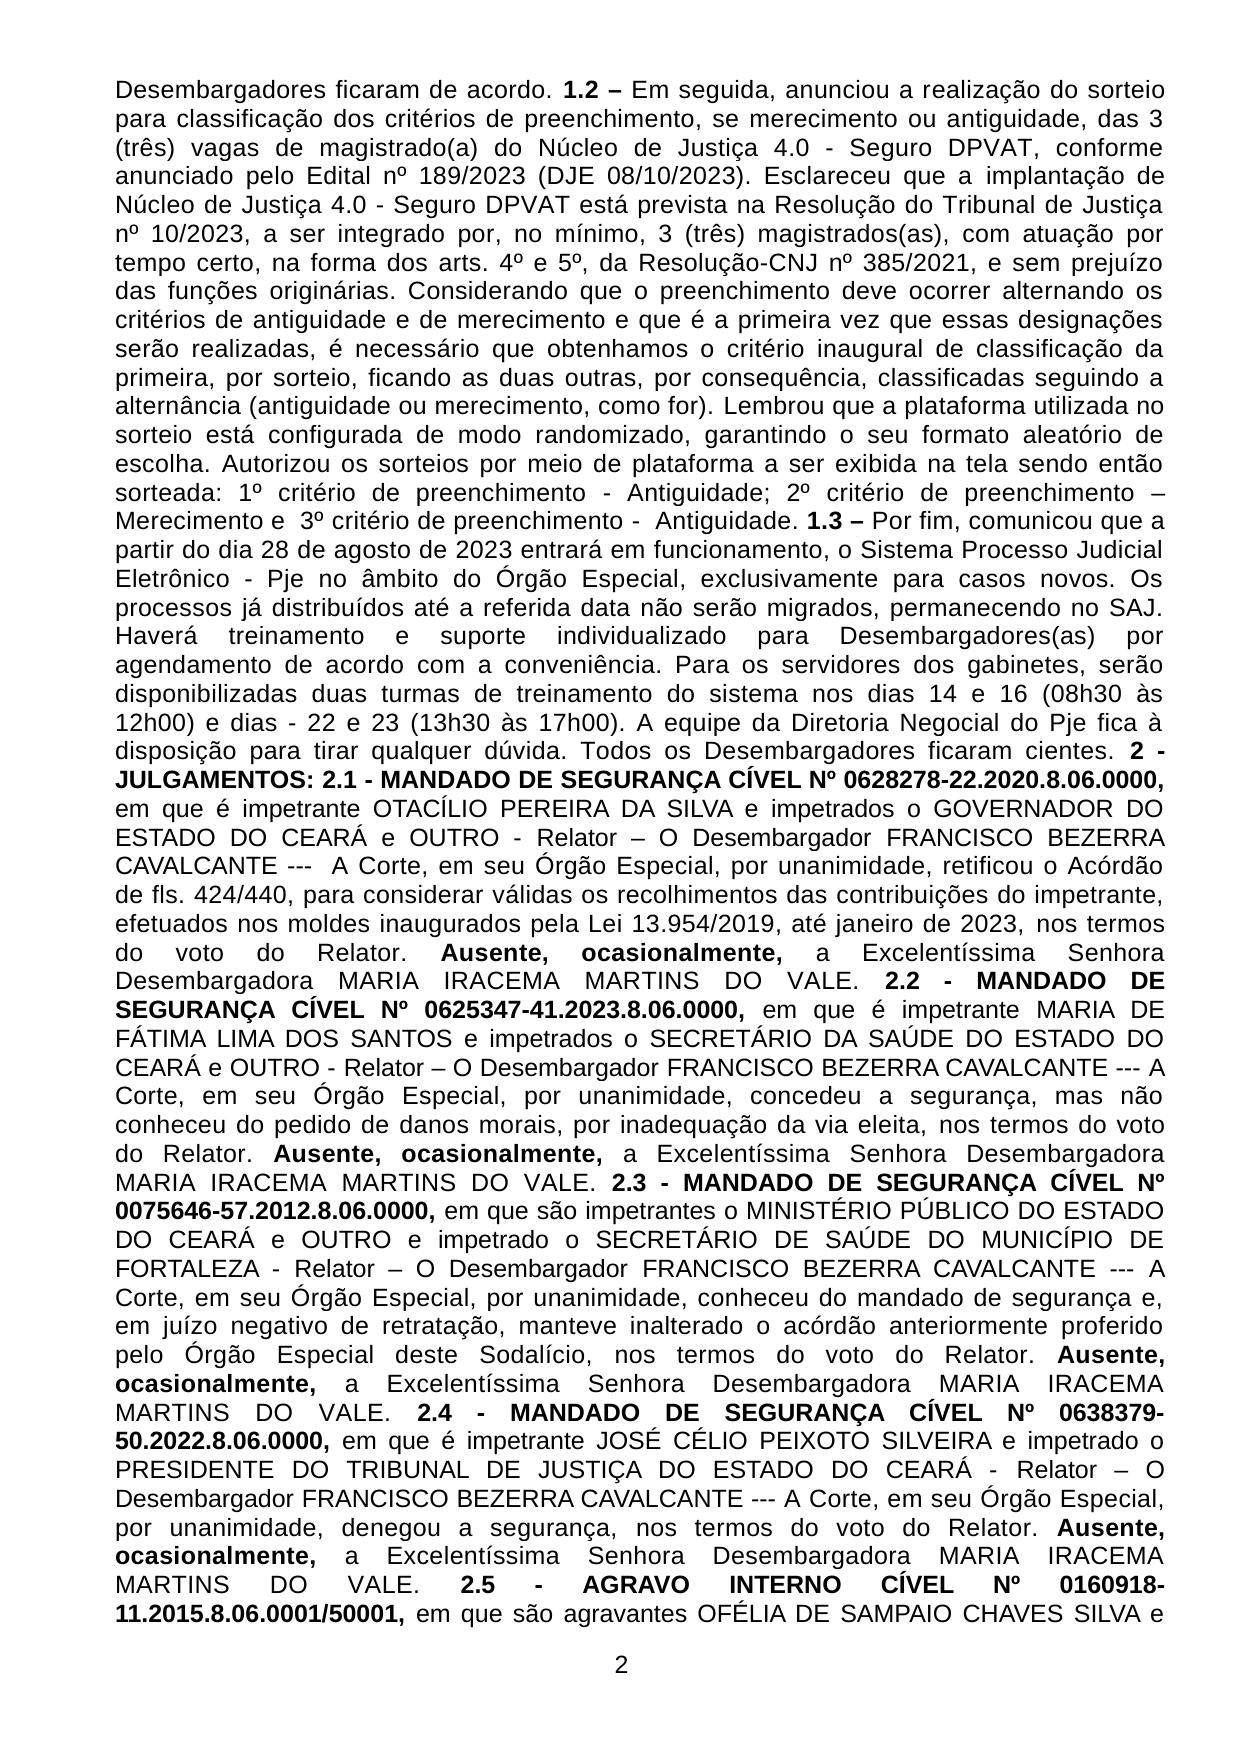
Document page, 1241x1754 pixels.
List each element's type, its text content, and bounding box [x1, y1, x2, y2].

text Desembargadores ficaram de acordo. 1.2 – Em seguida, anunciou a realização do sorteio para classificação dos critérios de preenchimento, se merecimento ou antiguidade, das 3 (três) vagas de magistrado(a) do Núcleo de Justiça 4.0 - Seguro DPVAT, conforme anunciado pelo Edital nº 189/2023 (DJE 08/10/2023). Esclareceu que a implantação de Núcleo de Justiça 4.0 - Seguro DPVAT está prevista na Resolução do Tribunal de Justiça nº 10/2023, a ser integrado por, no mínimo, 3 (três) magistrados(as), com atuação por tempo certo, na forma dos arts. 4º e 5º, da Resolução-CNJ nº 385/2021, e sem prejuízo das funções originárias. Considerando que o preenchimento deve ocorrer alternando os critérios de antiguidade e de merecimento e que é a primeira vez que essas designações serão realizadas, é necessário que obtenhamos o critério inaugural de classificação da primeira, por sorteio, ficando as duas outras, por consequência, classificadas seguindo a alternância (antiguidade ou merecimento, como for). Lembrou que a plataforma utilizada no sorteio está configurada de modo randomizado, garantindo o seu formato aleatório de escolha. Autorizou os sorteios por meio de plataforma a ser exibida na tela sendo então sorteada: 1º critério de preenchimento - Antiguidade; 2º critério de preenchimento – Merecimento e 3º critério de preenchimento - Antiguidade. 1.3 – Por fim, comunicou que a partir do dia 28 de agosto de 2023 entrará em funcionamento, o Sistema Processo Judicial Eletrônico - Pje no âmbito do Órgão Especial, exclusivamente para casos novos. Os processos já distribuídos até a referida data não serão migrados, permanecendo no SAJ. Haverá treinamento e suporte individualizado para Desembargadores(as) por agendamento de acordo com a conveniência. Para os servidores dos gabinetes, serão disponibilizadas duas turmas de treinamento do sistema nos dias 14 e 16 (08h30 às 12h00) e dias - 22 e 23 (13h30 às 17h00). A equipe da Diretoria Negocial do Pje fica à disposição para tirar qualquer dúvida. Todos os Desembargadores ficaram cientes. 2 - JULGAMENTOS: 2.1 - MANDADO DE SEGURANÇA CÍVEL Nº 0628278-22.2020.8.06.0000, em que é impetrante OTACÍLIO PEREIRA DA SILVA e impetrados o GOVERNADOR DO ESTADO DO CEARÁ e OUTRO - Relator – O Desembargador FRANCISCO BEZERRA CAVALCANTE --- A Corte, em seu Órgão Especial, por unanimidade, retificou o Acórdão de fls. 424/440, para considerar válidas os recolhimentos das contribuições do impetrante, efetuados nos moldes inaugurados pela Lei 13.954/2019, até janeiro de 2023, nos termos do voto do Relator. Ausente, ocasionalmente, a Excelentíssima Senhora Desembargadora MARIA IRACEMA MARTINS DO VALE. 2.2 - MANDADO DE SEGURANÇA CÍVEL Nº 0625347-41.2023.8.06.0000, em que é impetrante MARIA DE FÁTIMA LIMA DOS SANTOS e impetrados o SECRETÁRIO DA SAÚDE DO ESTADO DO CEARÁ e OUTRO - Relator – O Desembargador FRANCISCO BEZERRA CAVALCANTE --- A Corte, em seu Órgão Especial, por unanimidade, concedeu a segurança, mas não conheceu do pedido de danos morais, por inadequação da via eleita, nos termos do voto do Relator. Ausente, ocasionalmente, a Excelentíssima Senhora Desembargadora MARIA IRACEMA MARTINS DO VALE. 2.3 - MANDADO DE SEGURANÇA CÍVEL Nº 0075646-57.2012.8.06.0000, em que são impetrantes o MINISTÉRIO PÚBLICO DO ESTADO DO CEARÁ e OUTRO e impetrado o SECRETÁRIO DE SAÚDE DO MUNICÍPIO DE FORTALEZA - Relator – O Desembargador FRANCISCO BEZERRA CAVALCANTE --- A Corte, em seu Órgão Especial, por unanimidade, conheceu do mandado de segurança e, em juízo negativo de retratação, manteve inalterado o acórdão anteriormente proferido pelo Órgão Especial deste Sodalício, nos termos do voto do Relator. Ausente, ocasionalmente, a Excelentíssima Senhora Desembargadora MARIA IRACEMA MARTINS DO VALE. 2.4 - MANDADO DE SEGURANÇA CÍVEL Nº 0638379-50.2022.8.06.0000, em que é impetrante JOSÉ CÉLIO PEIXOTO SILVEIRA e impetrado o PRESIDENTE DO TRIBUNAL DE JUSTIÇA DO ESTADO DO CEARÁ - Relator – O Desembargador FRANCISCO BEZERRA CAVALCANTE --- A Corte, em seu Órgão Especial, por unanimidade, denegou a segurança, nos termos do voto do Relator. Ausente, ocasionalmente, a Excelentíssima Senhora Desembargadora MARIA IRACEMA MARTINS DO VALE. 2.5 - AGRAVO INTERNO CÍVEL Nº 0160918-11.2015.8.06.0001/50001, em que são agravantes OFÉLIA DE SAMPAIO CHAVES SILVA e [115, 75, 1165, 1627]
